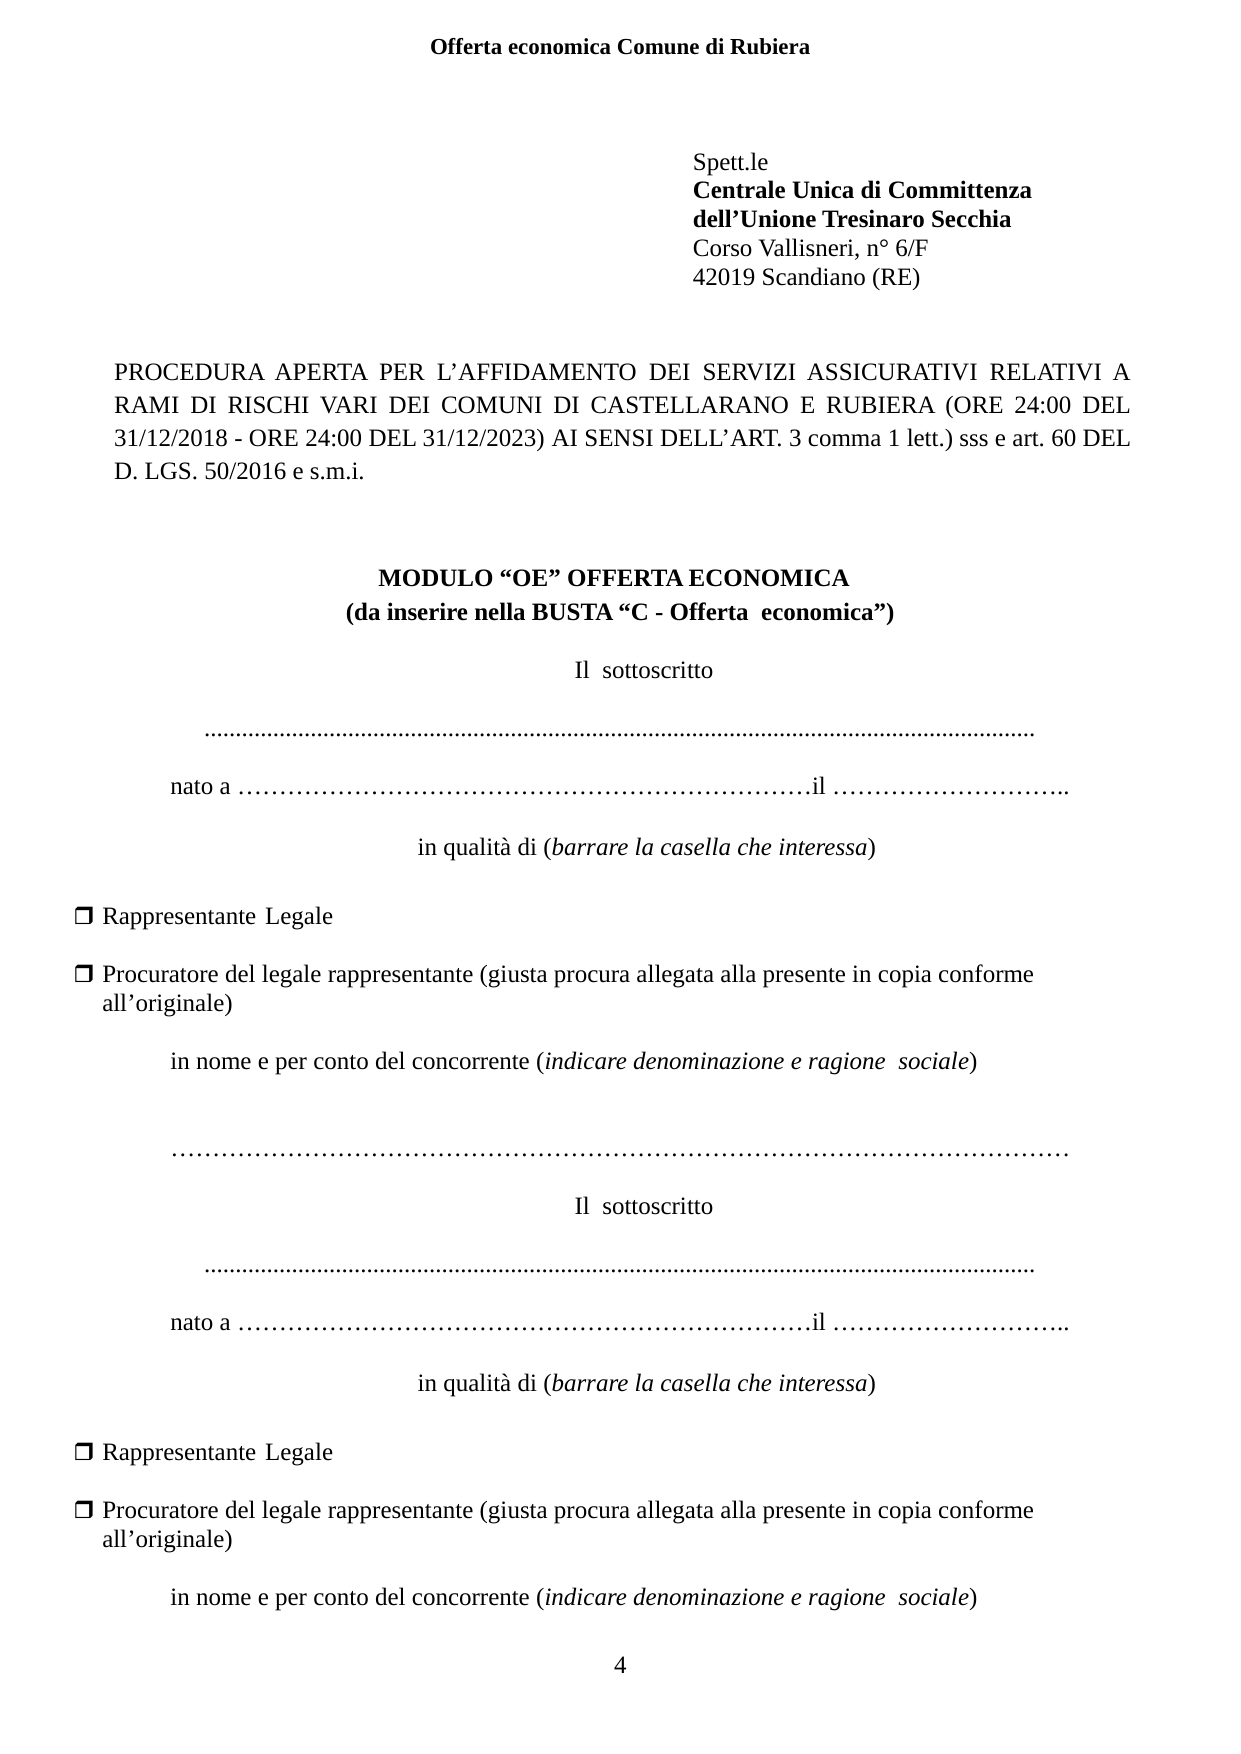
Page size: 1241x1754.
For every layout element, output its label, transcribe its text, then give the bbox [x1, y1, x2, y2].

text MODULO “OE” OFFERTA ECONOMICA [102, 563, 1126, 591]
text 42019 Scandiano (RE) [693, 262, 1138, 291]
text Centrale Unica di Committenza [693, 176, 1138, 204]
text  Il sottoscritto [102, 1191, 1128, 1220]
text in qualità di (barrare la casella che interessa) [170, 832, 1123, 860]
text in nome e per conto del concorrente (indicare denominazione e ragione sociale) [170, 1046, 1123, 1075]
text  Il sottoscritto [102, 655, 1128, 684]
text Spett.le [693, 147, 1138, 176]
text in nome e per conto del concorrente (indicare denominazione e ragione sociale) [170, 1582, 1123, 1611]
text ……………………………………………………………………………………………… [170, 1133, 1123, 1162]
text in qualità di (barrare la casella che interessa) [170, 1368, 1123, 1396]
text nato a ……………………………………………………………il ……………………….. [170, 1307, 1123, 1336]
list Rappresentante Legale [73, 901, 1138, 929]
text PROCEDURA APERTA PER L’AFFIDAMENTO DEI SERVIZI ASSICURATIVI RELATIVI A RAMI DI RISCHI VARI DEI COMUNI DI CASTELLARANO E RUBIERA (ORE 24:00 DEL 31/12/2018 - ORE 24:00 DEL 31/12/2023) AI SENSI DELL’ART. 3 comma 1 lett.) sss e art. 60 DEL D. LGS. 50/2016 e s.m.i. [114, 357, 1132, 484]
text (da inserire nella BUSTA “C - Offerta economica”) [102, 597, 1138, 626]
text dell’Unione Tresinaro Secchia [693, 204, 1138, 233]
list Procuratore del legale rappresentante (giusta procura allegata alla presente in copia conforme all’originale) [73, 1495, 1121, 1553]
text nato a ……………………………………………………………il ……………………….. [170, 771, 1123, 800]
text ..................................................................................................................................... [102, 713, 1128, 742]
list Procuratore del legale rappresentante (giusta procura allegata alla presente in copia conforme all’originale) [73, 959, 1121, 1017]
text ..................................................................................................................................... [102, 1249, 1128, 1278]
list Rappresentante Legale [73, 1437, 1138, 1466]
text Corso Vallisneri, n° 6/F [693, 233, 1138, 262]
